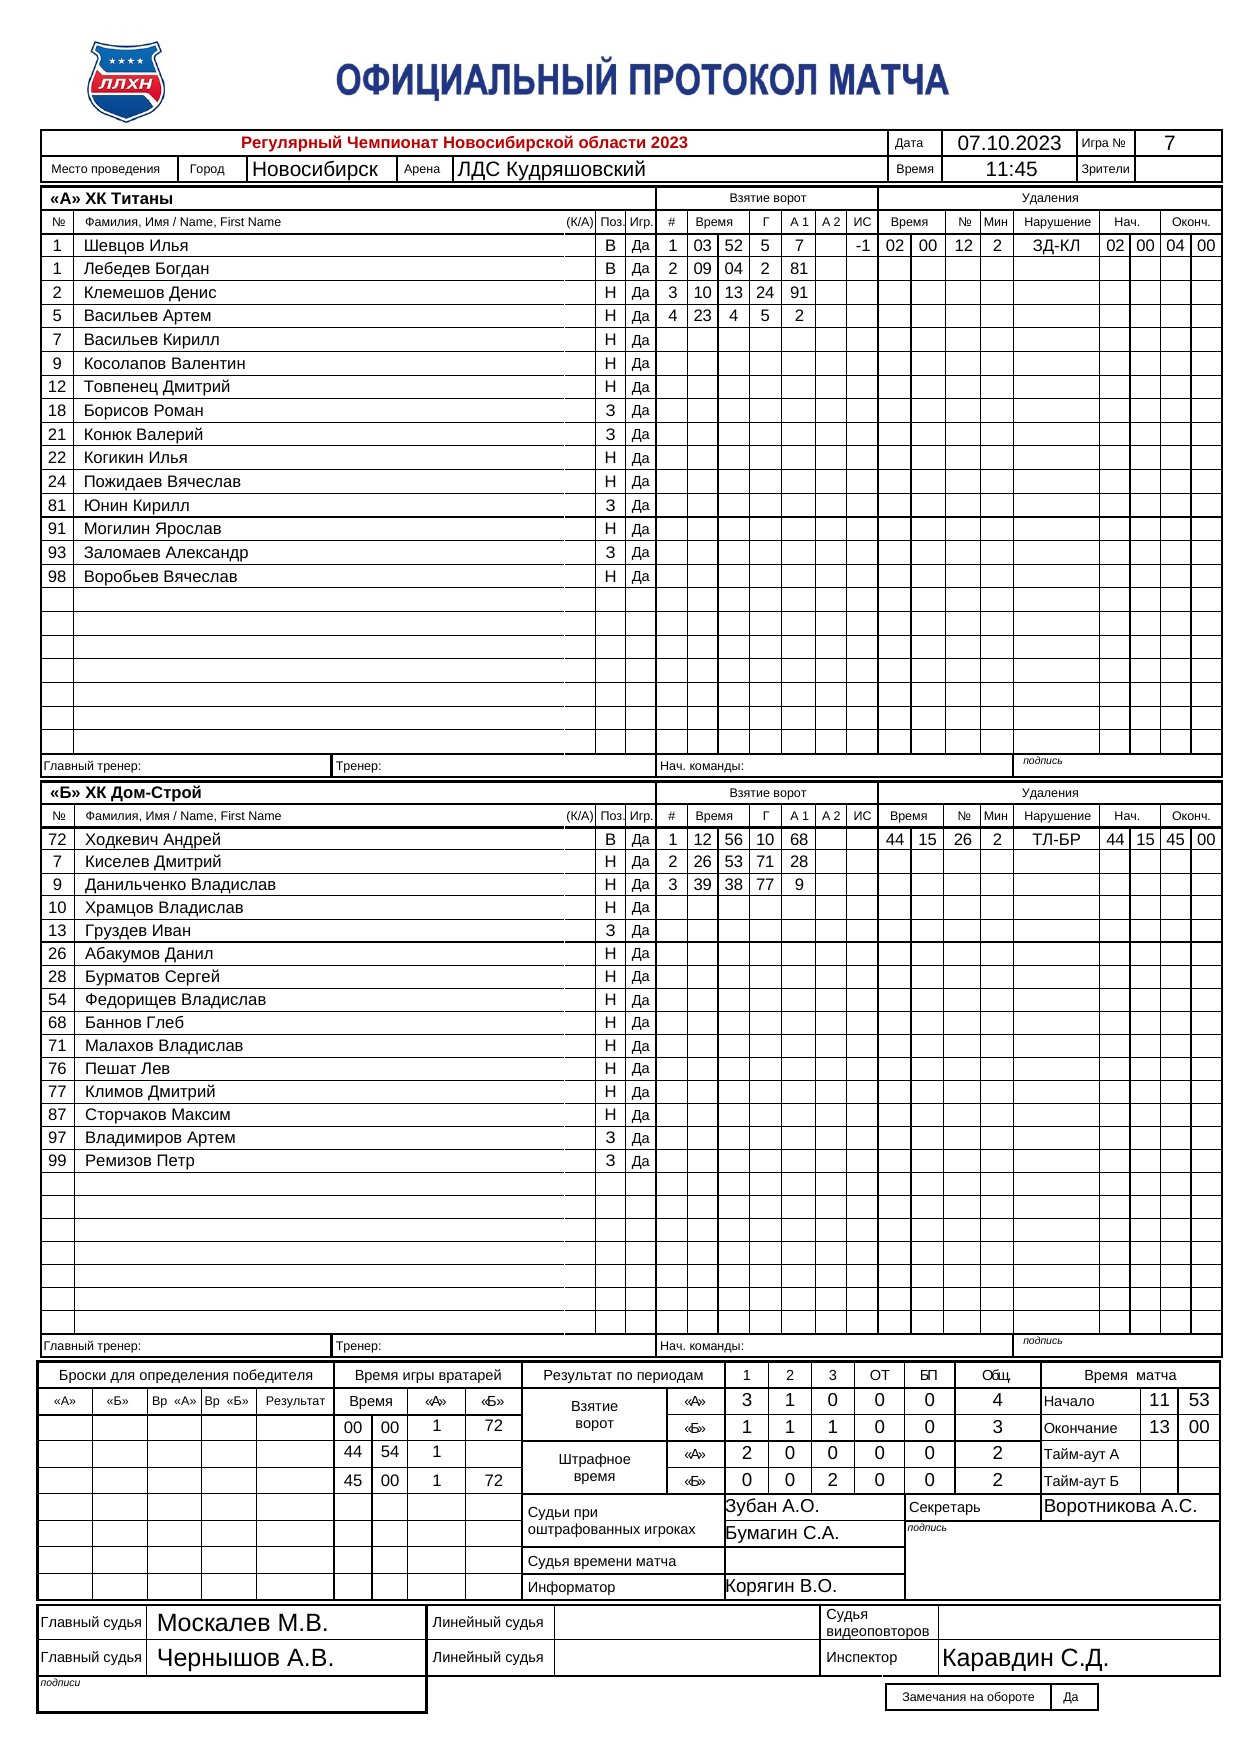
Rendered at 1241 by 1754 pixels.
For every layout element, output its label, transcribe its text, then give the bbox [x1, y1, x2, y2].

table_cell Да [626, 470, 655, 493]
table_cell [912, 896, 943, 918]
table_cell [1161, 1196, 1190, 1218]
table_cell [912, 707, 945, 729]
table_cell 1 [408, 1441, 465, 1467]
table_cell [1131, 423, 1160, 445]
table_cell 38 [719, 874, 749, 895]
table_cell [879, 707, 910, 729]
table_cell [847, 565, 877, 587]
table_cell Г [750, 805, 781, 826]
table_cell [946, 376, 980, 398]
table_cell 10 [42, 896, 74, 918]
table_cell [42, 1196, 74, 1218]
table_cell [1014, 328, 1099, 351]
table_cell 12 [42, 376, 73, 398]
table_cell [1099, 1682, 1220, 1711]
table_cell 44 [1100, 829, 1129, 849]
table_cell 97 [42, 1127, 74, 1149]
table_cell Да [626, 989, 655, 1011]
table_cell [750, 494, 781, 516]
table_cell [816, 494, 846, 516]
table_cell Нач. команды: [657, 1335, 1012, 1356]
table_cell [879, 1219, 910, 1241]
table_cell [1136, 157, 1221, 181]
table_cell [879, 850, 910, 872]
table_cell [719, 1242, 749, 1264]
table_cell [981, 612, 1013, 634]
table_cell [75, 1219, 564, 1241]
table_cell [657, 989, 687, 1011]
table_cell [1192, 730, 1221, 753]
table_cell [782, 636, 815, 658]
table_cell [565, 446, 595, 469]
table_cell Могилин Ярослав [74, 518, 564, 540]
table_cell [688, 966, 717, 987]
table_cell Баннов Глеб [75, 1012, 564, 1033]
table_cell [946, 565, 980, 587]
table_cell 00 [373, 1468, 407, 1493]
table_cell 00 [1192, 235, 1221, 256]
table_cell [688, 518, 717, 540]
table_cell Груздев Иван [75, 920, 564, 941]
table_cell [148, 1416, 201, 1440]
table_cell [750, 659, 781, 682]
table_cell Время [688, 805, 749, 826]
table_cell [912, 1288, 943, 1310]
table_cell [565, 1012, 595, 1033]
table_cell [750, 707, 781, 729]
table_cell [1161, 1104, 1190, 1126]
table_cell [148, 1547, 201, 1573]
table_cell [39, 1547, 92, 1573]
table_cell [688, 376, 717, 398]
table_cell [1131, 281, 1160, 303]
table_cell 23 [688, 305, 717, 327]
table_cell [596, 1219, 625, 1241]
table_cell [1161, 1150, 1190, 1172]
table_cell [1100, 943, 1129, 964]
table_cell 1 [42, 235, 73, 256]
table_cell [719, 1035, 749, 1057]
table_cell [657, 1196, 687, 1218]
table_cell [912, 257, 945, 280]
table_cell Да [626, 1104, 655, 1126]
table_cell 7 [42, 850, 74, 872]
table_cell [1100, 636, 1129, 658]
table_cell 7 [42, 328, 73, 351]
table_cell [1131, 588, 1160, 611]
table_cell 71 [42, 1035, 74, 1057]
table_cell [879, 328, 910, 351]
table_cell [39, 1416, 92, 1440]
table_cell [912, 1035, 943, 1057]
table_cell Судьи при оштрафованных игроках [523, 1495, 724, 1546]
table_cell [719, 423, 749, 445]
table_cell [555, 1606, 819, 1639]
table_cell [879, 636, 910, 658]
table_cell [626, 612, 655, 634]
table_cell [1100, 989, 1129, 1011]
table_cell Мин [981, 805, 1013, 826]
table_cell 00 [1192, 829, 1221, 849]
table_cell ЛДС Кудряшовский [454, 157, 887, 181]
table_cell [816, 1058, 846, 1079]
table_cell 68 [42, 1012, 74, 1033]
table_cell [688, 1104, 717, 1126]
table_cell 1 [657, 235, 687, 256]
table_cell [1131, 1242, 1160, 1264]
table_cell [688, 612, 717, 634]
table_cell Нарушение [1014, 211, 1099, 233]
table_cell [816, 1035, 846, 1057]
table_cell Малахов Владислав [75, 1035, 564, 1057]
table_cell [912, 1012, 943, 1033]
table_cell З [596, 1150, 625, 1172]
table_cell [981, 470, 1013, 493]
table_cell [816, 1311, 846, 1333]
table_cell [42, 707, 73, 729]
table_cell Взятие ворот [523, 1389, 666, 1440]
table_cell Васильев Артем [74, 305, 564, 327]
table_cell [782, 943, 815, 964]
table_cell [847, 541, 877, 564]
table_cell Да [626, 446, 655, 469]
table_cell [912, 1311, 943, 1333]
table_cell [1192, 943, 1221, 964]
table_cell [565, 1311, 595, 1333]
table_cell [657, 1242, 687, 1264]
table_cell Н [596, 1104, 625, 1126]
table_cell 0 [855, 1468, 904, 1493]
table_cell [816, 920, 846, 941]
table_cell [688, 494, 717, 516]
table_cell [816, 281, 846, 303]
table_cell [847, 1058, 877, 1079]
table_cell [42, 730, 73, 753]
table_cell 00 [373, 1416, 407, 1440]
table_cell [1131, 896, 1160, 918]
table_cell Н [596, 874, 625, 895]
table_cell [847, 352, 877, 374]
table_cell [688, 423, 717, 445]
table_cell 24 [750, 281, 781, 303]
table_cell [74, 636, 564, 658]
table_cell [1100, 896, 1129, 918]
table_cell [879, 1311, 910, 1333]
table_cell [750, 470, 781, 493]
table_cell [750, 1196, 781, 1218]
table_cell подпись [1014, 1335, 1221, 1356]
table_cell Да [626, 328, 655, 351]
table_cell [1014, 423, 1099, 445]
table_cell 5 [750, 305, 781, 327]
table_cell [719, 1311, 749, 1333]
table_cell 0 [905, 1442, 954, 1467]
table_cell [912, 1219, 943, 1241]
table_cell [1100, 588, 1129, 611]
table_cell 13 [42, 920, 74, 941]
table_cell Каравдин С.Д. [939, 1640, 1219, 1675]
table_cell [1192, 305, 1221, 327]
table_cell 3 [726, 1389, 768, 1413]
table_cell [946, 518, 980, 540]
table_cell Н [596, 850, 625, 872]
table_cell [1192, 541, 1221, 564]
table_cell [1014, 446, 1099, 469]
table_cell [657, 518, 687, 540]
table_cell [1192, 707, 1221, 729]
table_cell [1100, 423, 1129, 445]
table_cell [257, 1547, 333, 1573]
table_cell [981, 1104, 1013, 1126]
table_cell [1192, 1288, 1221, 1310]
table_cell [816, 1012, 846, 1033]
table_cell [981, 1265, 1013, 1287]
table_cell [466, 1574, 521, 1599]
table_cell 5 [42, 305, 73, 327]
table_cell [1192, 1058, 1221, 1079]
table_cell Н [596, 305, 625, 327]
table_cell [981, 659, 1013, 682]
table_cell 0 [855, 1415, 904, 1440]
table_cell [1100, 305, 1129, 327]
table_cell [750, 1242, 781, 1264]
table_cell [1100, 1035, 1129, 1057]
table_cell [565, 565, 595, 587]
table_cell Чернышов А.В. [147, 1640, 425, 1675]
table_cell [847, 588, 877, 611]
table_cell [750, 730, 781, 753]
table_cell [688, 920, 717, 941]
table_cell [946, 352, 980, 374]
table_cell [1100, 874, 1129, 895]
table_cell [879, 1081, 910, 1103]
table_cell [981, 446, 1013, 469]
table_cell [719, 1058, 749, 1079]
table_cell [782, 1242, 815, 1264]
table_cell [981, 966, 1013, 987]
table_cell [912, 376, 945, 398]
table_cell [657, 376, 687, 398]
table_cell [1014, 1035, 1099, 1057]
table_cell [816, 470, 846, 493]
table_cell Главный судья [39, 1606, 146, 1639]
table_cell [782, 494, 815, 516]
table_cell Воротникова А.С. [1042, 1495, 1219, 1520]
table_cell Поз. [596, 805, 625, 826]
table_cell 72 [466, 1416, 521, 1440]
table_cell [816, 1127, 846, 1149]
table_cell 10 [750, 829, 781, 849]
table_cell [1014, 1311, 1099, 1333]
table_cell «Б» [93, 1389, 147, 1413]
table_cell 87 [42, 1104, 74, 1126]
table_cell [1131, 1265, 1160, 1287]
table_cell [596, 1173, 625, 1195]
table_cell [39, 1441, 92, 1467]
table_cell [944, 966, 980, 987]
table_cell Н [596, 989, 625, 1011]
table_cell [657, 659, 687, 682]
table_cell [74, 659, 564, 682]
table_cell Да [626, 829, 655, 849]
table_cell [1161, 683, 1190, 706]
table_cell [93, 1494, 147, 1520]
table_cell [657, 612, 687, 634]
table_cell [1161, 636, 1190, 658]
table_cell 4 [956, 1389, 1040, 1413]
table_cell [1014, 659, 1099, 682]
table_cell [93, 1468, 147, 1493]
table_cell [944, 1058, 980, 1079]
table_cell [782, 920, 815, 941]
table_cell [565, 966, 595, 987]
table_cell [626, 1242, 655, 1264]
table_cell Время [688, 211, 749, 233]
table_cell 52 [719, 235, 749, 256]
table_cell [1192, 612, 1221, 634]
table_cell [1100, 1150, 1129, 1172]
table_cell [944, 1035, 980, 1057]
table_cell [944, 1265, 980, 1287]
table_cell 72 [42, 829, 74, 849]
table_cell [565, 518, 595, 540]
table_cell [408, 1494, 465, 1520]
table_cell [657, 399, 687, 422]
table_cell [1100, 518, 1129, 540]
table_header Дата [889, 131, 941, 155]
table_cell Да [626, 966, 655, 987]
table_cell 39 [688, 874, 717, 895]
table_cell [816, 683, 846, 706]
table_cell [657, 588, 687, 611]
table_cell [782, 565, 815, 587]
table_cell [1014, 541, 1099, 564]
table_cell [1014, 989, 1099, 1011]
table_cell 71 [750, 850, 781, 872]
table_cell [1131, 1311, 1160, 1333]
table_cell [782, 966, 815, 987]
table_cell [688, 1219, 717, 1241]
table_cell [657, 920, 687, 941]
table_cell [816, 1288, 846, 1310]
table_cell [657, 446, 687, 469]
table_header Удаления [879, 783, 1221, 803]
table_cell [1192, 896, 1221, 918]
table_cell Да [626, 1127, 655, 1149]
table_cell [816, 1219, 846, 1241]
table_cell [1161, 1012, 1190, 1033]
table_cell [1192, 399, 1221, 422]
table_cell [879, 1196, 910, 1218]
table_cell «А» [39, 1389, 92, 1413]
table_cell [847, 1127, 877, 1149]
table_cell Главный судья [39, 1640, 146, 1675]
table_cell [847, 966, 877, 987]
table_cell [626, 659, 655, 682]
table_cell [879, 399, 910, 422]
table_cell [1100, 1173, 1129, 1195]
table_cell [879, 257, 910, 280]
table_header 1 [726, 1363, 768, 1387]
table_cell (К/А) [565, 211, 595, 233]
table_cell [1100, 376, 1129, 398]
table_cell [946, 399, 980, 422]
table_cell З [596, 920, 625, 941]
table_cell [657, 1265, 687, 1287]
table_cell Время [879, 805, 943, 826]
table_cell [1192, 1012, 1221, 1033]
table_cell [719, 1081, 749, 1103]
table_cell [1161, 1058, 1190, 1079]
table_cell [782, 1081, 815, 1103]
table_cell 28 [782, 850, 815, 872]
table_cell 26 [688, 850, 717, 872]
table_cell [1014, 376, 1099, 398]
table_cell [912, 659, 945, 682]
table_cell [596, 1288, 625, 1310]
table_cell [1131, 612, 1160, 634]
table_cell [565, 235, 595, 256]
table_cell [1192, 1242, 1221, 1264]
table_cell Тренер: [333, 755, 655, 776]
table_cell [1192, 1196, 1221, 1218]
table_cell [1014, 565, 1099, 587]
table_cell [1014, 943, 1099, 964]
table_cell [1131, 989, 1160, 1011]
table_cell З [596, 1127, 625, 1149]
table_cell [912, 518, 945, 540]
table_cell 02 [879, 235, 910, 256]
table_cell [42, 1173, 74, 1195]
table_cell Новосибирск [248, 157, 396, 181]
table_cell [688, 683, 717, 706]
table_cell Да [626, 896, 655, 918]
table_cell [847, 1265, 877, 1287]
table_cell [1014, 1219, 1099, 1241]
table_cell [719, 920, 749, 941]
table_cell [1131, 470, 1160, 493]
table_cell [74, 683, 564, 706]
table_cell [912, 352, 945, 374]
table_header 3 [812, 1363, 854, 1387]
table_cell Косолапов Валентин [74, 352, 564, 374]
table_cell [1161, 850, 1190, 872]
table_cell [1131, 1196, 1160, 1218]
table_cell [148, 1494, 201, 1520]
table_cell [1100, 1288, 1129, 1310]
table_cell [688, 1058, 717, 1079]
table_cell 9 [42, 352, 73, 374]
table_cell 2 [657, 850, 687, 872]
table_cell [657, 1012, 687, 1033]
table_cell [565, 730, 595, 753]
table_cell [39, 1494, 92, 1520]
table_cell Да [626, 399, 655, 422]
table_cell [847, 920, 877, 941]
table_cell Арена [398, 157, 452, 181]
table_cell [981, 565, 1013, 587]
table_cell # [657, 805, 687, 826]
table_cell [39, 1468, 92, 1493]
table_cell 04 [1161, 235, 1190, 256]
table_cell 1 [769, 1389, 811, 1413]
table_cell 1 [769, 1415, 811, 1440]
table_cell [847, 612, 877, 634]
table_cell [42, 1288, 74, 1310]
table_cell [565, 588, 595, 611]
table_cell # [657, 211, 687, 233]
table_cell [782, 1012, 815, 1033]
table_cell [626, 1311, 655, 1333]
table_cell Нач. команды: [657, 755, 1012, 776]
table_cell Судья времени матча [523, 1548, 724, 1573]
table_cell [782, 423, 815, 445]
table_cell [626, 707, 655, 729]
table_cell [944, 896, 980, 918]
table_cell [466, 1494, 521, 1520]
table_header Время игры вратарей [335, 1363, 521, 1387]
table_cell З [596, 399, 625, 422]
table_cell [1014, 1173, 1099, 1195]
table_cell [981, 257, 1013, 280]
table_cell Н [596, 328, 625, 351]
table_cell [1131, 1173, 1160, 1195]
table_cell [596, 1265, 625, 1287]
table_cell [565, 376, 595, 398]
table_cell [688, 1311, 717, 1333]
table_cell [1192, 1081, 1221, 1103]
table_cell [1179, 1441, 1219, 1467]
table_cell [816, 874, 846, 895]
table_cell [1161, 1288, 1190, 1310]
table_cell [981, 588, 1013, 611]
table_cell [912, 1242, 943, 1264]
table_cell 77 [42, 1081, 74, 1103]
table_cell [946, 446, 980, 469]
table_cell [428, 1677, 882, 1711]
table_cell [1100, 1127, 1129, 1149]
table_cell [981, 1219, 1013, 1241]
table_cell Бумагин С.А. [726, 1521, 904, 1546]
table_cell [1014, 1288, 1099, 1310]
table_cell [257, 1494, 333, 1520]
table_cell [1014, 707, 1099, 729]
table_cell 7 [782, 235, 815, 256]
table_cell [688, 943, 717, 964]
table_cell [750, 1150, 781, 1172]
table_cell [1100, 730, 1129, 753]
table_cell Инспектор [821, 1640, 938, 1675]
table_cell [1131, 920, 1160, 941]
table_cell [466, 1547, 521, 1573]
table_cell З [596, 541, 625, 564]
table_cell [981, 399, 1013, 422]
table_cell [688, 1196, 717, 1218]
table_cell Время [879, 211, 945, 233]
table_cell [750, 446, 781, 469]
table_cell [1014, 966, 1099, 987]
table_cell «А» [668, 1389, 724, 1413]
table_cell [847, 470, 877, 493]
table_cell [1131, 352, 1160, 374]
table_cell [688, 730, 717, 753]
table_cell [816, 636, 846, 658]
table_cell [626, 588, 655, 611]
table_cell 81 [782, 257, 815, 280]
table_cell [1192, 328, 1221, 351]
table_cell [657, 565, 687, 587]
table_cell Шевцов Илья [74, 235, 564, 256]
table_cell [847, 399, 877, 422]
table_cell [1100, 446, 1129, 469]
table_cell [1161, 659, 1190, 682]
table_cell [1161, 1311, 1190, 1333]
table_cell 11 [1141, 1389, 1177, 1413]
table_cell [750, 1311, 781, 1333]
table_cell [1131, 305, 1160, 327]
table_cell [93, 1547, 147, 1573]
table_cell [93, 1521, 147, 1546]
table_cell [944, 1196, 980, 1218]
table_cell [148, 1574, 201, 1599]
table_cell Вр «А» [148, 1389, 201, 1413]
table_cell [981, 1127, 1013, 1149]
table_cell 00 [912, 235, 945, 256]
table_cell Оконч. [1161, 211, 1221, 233]
table_cell 10 [688, 281, 717, 303]
table_cell 2 [726, 1442, 768, 1467]
table_cell [782, 588, 815, 611]
table_cell [944, 850, 980, 872]
table_cell [202, 1521, 256, 1546]
table_cell «Б» [668, 1468, 724, 1493]
table_cell Да [626, 376, 655, 398]
table_cell 3 [956, 1415, 1040, 1440]
table_cell [750, 966, 781, 987]
table_cell Секретарь [906, 1495, 1040, 1520]
table_cell 0 [769, 1468, 811, 1493]
table_cell [688, 565, 717, 587]
table_cell В [596, 257, 625, 280]
table_cell [719, 588, 749, 611]
table_cell [847, 707, 877, 729]
table_cell [1161, 399, 1190, 422]
table_cell Да [626, 305, 655, 327]
table_cell [719, 1150, 749, 1172]
table_cell [1131, 1012, 1160, 1033]
table_cell [75, 1173, 564, 1195]
table_cell [719, 896, 749, 918]
table_cell [981, 943, 1013, 964]
table_cell [565, 829, 595, 849]
table_header Броски для определения победителя [39, 1363, 333, 1387]
table_cell [657, 1127, 687, 1149]
table_cell [719, 352, 749, 374]
table_header Замечания на обороте [887, 1685, 1050, 1709]
table_cell № [944, 805, 980, 826]
table_cell [42, 588, 73, 611]
table_cell [1192, 257, 1221, 280]
table_cell [912, 399, 945, 422]
table_cell [596, 588, 625, 611]
table_cell [912, 1196, 943, 1218]
table_cell Конюк Валерий [74, 423, 564, 445]
table_cell [688, 1012, 717, 1033]
table_cell [816, 518, 846, 540]
table_cell [782, 399, 815, 422]
table_cell [782, 376, 815, 398]
table_cell А 2 [816, 211, 846, 233]
table_cell [1131, 399, 1160, 422]
table_cell [944, 1012, 980, 1033]
table_cell [912, 1265, 943, 1287]
table_cell [148, 1468, 201, 1493]
table_cell [750, 1104, 781, 1126]
table_cell [946, 612, 980, 634]
table_cell [847, 494, 877, 516]
table_cell [1141, 1441, 1177, 1467]
table_cell [782, 1288, 815, 1310]
table_cell ТЛ-БР [1014, 829, 1099, 849]
table_cell [1161, 1081, 1190, 1103]
table_cell [1014, 874, 1099, 895]
table_cell Абакумов Данил [75, 943, 564, 964]
table_cell [1192, 565, 1221, 587]
table_header БП [905, 1363, 954, 1387]
table_cell [1100, 1104, 1129, 1126]
table_cell № [42, 211, 73, 233]
table_cell [847, 1311, 877, 1333]
table_cell [565, 328, 595, 351]
table_cell № [946, 211, 980, 233]
table_cell [1161, 896, 1190, 918]
table_cell «А» [408, 1389, 465, 1413]
table_cell [719, 636, 749, 658]
table_cell [1192, 920, 1221, 941]
table_cell [1161, 328, 1190, 351]
table_cell 53 [1179, 1389, 1219, 1413]
table_cell [847, 281, 877, 303]
table_cell [816, 1242, 846, 1264]
table_cell [1192, 636, 1221, 658]
table_cell [879, 376, 910, 398]
table_cell [750, 541, 781, 564]
table_cell 2 [812, 1468, 854, 1493]
table_cell [335, 1494, 371, 1520]
table_cell [42, 612, 73, 634]
table_cell [657, 943, 687, 964]
table_cell [565, 494, 595, 516]
table_cell [981, 850, 1013, 872]
table_cell [847, 943, 877, 964]
table_cell [1131, 850, 1160, 872]
table_cell № [42, 805, 74, 826]
table_cell [657, 707, 687, 729]
table_cell [596, 707, 625, 729]
table_cell [750, 1219, 781, 1241]
table_cell Н [596, 446, 625, 469]
table_cell Линейный судья [428, 1640, 554, 1675]
table_cell [1192, 588, 1221, 611]
table_cell [1100, 966, 1129, 987]
table_cell [1161, 423, 1190, 445]
table_cell [981, 896, 1013, 918]
table_cell [1161, 281, 1190, 303]
table_cell [944, 1081, 980, 1103]
table_cell [1014, 683, 1099, 706]
table_cell [408, 1521, 465, 1546]
table_cell [42, 1219, 74, 1241]
table_cell [1192, 1035, 1221, 1057]
table_cell [782, 518, 815, 540]
table_cell Клемешов Денис [74, 281, 564, 303]
table_cell Тайм-аут Б [1042, 1468, 1140, 1493]
table_cell Да [626, 1081, 655, 1103]
table_cell [847, 1081, 877, 1103]
table_cell [688, 470, 717, 493]
table_cell [879, 1242, 910, 1264]
table_cell Игр. [626, 211, 655, 233]
table_cell [257, 1416, 333, 1440]
table_cell 0 [855, 1389, 904, 1413]
table_cell [466, 1521, 521, 1546]
table_cell 24 [42, 470, 73, 493]
table_cell Окончание [1042, 1415, 1140, 1440]
table_cell Н [596, 281, 625, 303]
table_cell [596, 659, 625, 682]
table_cell [719, 541, 749, 564]
table_cell [981, 1058, 1013, 1079]
table_cell [1192, 683, 1221, 706]
table_cell 2 [956, 1468, 1040, 1493]
table_cell [1014, 896, 1099, 918]
table_cell Н [596, 896, 625, 918]
table_cell [847, 659, 877, 682]
table_cell 1 [812, 1415, 854, 1440]
table_cell [626, 636, 655, 658]
table_cell [1014, 1081, 1099, 1103]
table_cell [816, 896, 846, 918]
table_cell [782, 1311, 815, 1333]
table_cell «А» [668, 1442, 724, 1467]
table_cell [719, 989, 749, 1011]
table_cell [719, 1196, 749, 1218]
table_cell Да [626, 281, 655, 303]
table_cell [1161, 518, 1190, 540]
table_cell Владимиров Артем [75, 1127, 564, 1149]
table_cell [1131, 659, 1160, 682]
table_cell [816, 541, 846, 564]
table_cell [74, 730, 564, 753]
table_cell [879, 1012, 910, 1033]
table_cell [1014, 257, 1099, 280]
table_cell Юнин Кирилл [74, 494, 564, 516]
table_cell Мин [981, 211, 1013, 233]
table_cell [1014, 1265, 1099, 1287]
table_cell [596, 1196, 625, 1218]
table_cell [816, 612, 846, 634]
table_cell [565, 423, 595, 445]
table_cell В [596, 829, 625, 849]
table_cell [1100, 257, 1129, 280]
table_cell [1014, 588, 1099, 611]
table_cell [816, 565, 846, 587]
table_cell [981, 1288, 1013, 1310]
table_cell [847, 1242, 877, 1264]
table_cell [719, 1173, 749, 1195]
table_cell [626, 1265, 655, 1287]
table_cell [782, 1104, 815, 1126]
table_cell [879, 730, 910, 753]
table_cell [912, 305, 945, 327]
table_cell [912, 730, 945, 753]
table_cell [981, 1150, 1013, 1172]
table_cell Борисов Роман [74, 399, 564, 422]
table_cell [688, 659, 717, 682]
table_cell [657, 683, 687, 706]
table_cell [847, 1035, 877, 1057]
table_cell [1161, 446, 1190, 469]
table_cell [782, 446, 815, 469]
table_cell [847, 730, 877, 753]
table_cell [408, 1547, 465, 1573]
table_cell [1131, 446, 1160, 469]
table_cell [565, 850, 595, 872]
table_cell [879, 470, 910, 493]
table_cell [1131, 376, 1160, 398]
table_cell [75, 1242, 564, 1264]
table_cell [565, 470, 595, 493]
table_cell [816, 376, 846, 398]
table_cell 09 [688, 257, 717, 280]
table_cell 0 [812, 1389, 854, 1413]
table_cell 1 [726, 1415, 768, 1440]
table_cell [816, 352, 846, 374]
table_cell [912, 1150, 943, 1172]
table_cell [565, 874, 595, 895]
table_header Взятие ворот [657, 188, 877, 209]
table_cell [847, 1288, 877, 1310]
table_cell [657, 1173, 687, 1195]
table_cell подпись [906, 1522, 1219, 1599]
table_cell [981, 376, 1013, 398]
table_cell 45 [1161, 829, 1190, 849]
table_cell [1161, 1035, 1190, 1057]
table_cell 2 [981, 829, 1013, 849]
table_cell [879, 896, 910, 918]
table_cell [1141, 1468, 1177, 1493]
table_cell [1131, 257, 1160, 280]
table_cell [946, 470, 980, 493]
table_cell [688, 399, 717, 422]
table_cell [1100, 1196, 1129, 1218]
table_cell Храмцов Владислав [75, 896, 564, 918]
table_cell [912, 612, 945, 634]
table_cell А 1 [782, 211, 815, 233]
table_cell [944, 920, 980, 941]
table_cell [565, 352, 595, 374]
table_cell [1100, 470, 1129, 493]
table_cell Данильченко Владислав [75, 874, 564, 895]
table_cell [944, 1127, 980, 1149]
table_cell Да [626, 850, 655, 872]
table_cell [816, 305, 846, 327]
table_cell [946, 683, 980, 706]
table_cell [782, 730, 815, 753]
table_cell [912, 588, 945, 611]
table_cell (К/А) [565, 805, 595, 826]
table_cell [1161, 612, 1190, 634]
table_cell [1192, 1173, 1221, 1195]
table_cell [1100, 281, 1129, 303]
table_cell [1192, 989, 1221, 1011]
table_cell [657, 1081, 687, 1103]
table_cell [1014, 850, 1099, 872]
table_cell Климов Дмитрий [75, 1081, 564, 1103]
table_cell [782, 352, 815, 374]
table_cell [750, 1081, 781, 1103]
table_cell А 1 [782, 805, 815, 826]
table_cell Игр. [626, 805, 655, 826]
table_cell [565, 281, 595, 303]
table_cell [912, 328, 945, 351]
table_cell [782, 896, 815, 918]
table_cell 44 [335, 1441, 371, 1467]
table_cell [1100, 1242, 1129, 1264]
table_cell Заломаев Александр [74, 541, 564, 564]
table_cell [1192, 850, 1221, 872]
table_cell [657, 1035, 687, 1057]
table_cell [1161, 376, 1190, 398]
table_cell [93, 1574, 147, 1599]
table_cell 54 [373, 1441, 407, 1467]
table_cell [879, 446, 910, 469]
table_cell [1192, 518, 1221, 540]
table_cell [373, 1547, 407, 1573]
table_cell 11:45 [943, 157, 1076, 181]
table_cell [1100, 920, 1129, 941]
table_cell 00 [335, 1416, 371, 1440]
table_cell 0 [905, 1415, 954, 1440]
table_cell [1100, 612, 1129, 634]
table_cell [719, 612, 749, 634]
table_cell [1131, 541, 1160, 564]
table_cell [912, 565, 945, 587]
table_cell «Б » [466, 1389, 521, 1413]
table_cell [981, 518, 1013, 540]
table_cell [657, 352, 687, 374]
table_cell Лебедев Богдан [74, 257, 564, 280]
table_cell [912, 683, 945, 706]
table_cell Сторчаков Максим [75, 1104, 564, 1126]
table_cell [782, 1265, 815, 1287]
table_cell [42, 1265, 74, 1287]
table_cell [39, 1521, 92, 1546]
table_cell [719, 966, 749, 987]
table_cell [816, 1265, 846, 1287]
table_cell [1131, 494, 1160, 516]
table_cell [816, 850, 846, 872]
table_cell Да [626, 1035, 655, 1057]
table_header 7 [1136, 131, 1221, 155]
table_header Удаления [879, 188, 1221, 209]
table_cell [1161, 1173, 1190, 1195]
table_cell [1014, 281, 1099, 303]
table_cell Место проведения [42, 157, 177, 181]
table_cell [1161, 920, 1190, 941]
table_cell [1131, 707, 1160, 729]
table_cell 0 [905, 1389, 954, 1413]
table_cell Да [626, 352, 655, 374]
table_cell [1192, 446, 1221, 469]
table_header «А» ХК Титаны [42, 188, 655, 209]
table_cell [847, 1150, 877, 1172]
table_cell [879, 1173, 910, 1195]
table_cell [1100, 541, 1129, 564]
table_cell [782, 1196, 815, 1218]
table_cell Зубан А.О. [726, 1495, 904, 1520]
table_cell [816, 966, 846, 987]
table_cell [981, 989, 1013, 1011]
table_cell [879, 989, 910, 1011]
table_cell [1192, 874, 1221, 895]
table_cell [1014, 494, 1099, 516]
table_cell [981, 541, 1013, 564]
table_cell [912, 281, 945, 303]
table_cell [816, 829, 846, 849]
table_cell 91 [42, 518, 73, 540]
table_cell [719, 376, 749, 398]
table_cell [1014, 1058, 1099, 1079]
table_cell [816, 588, 846, 611]
table_cell [879, 588, 910, 611]
table_header Взятие ворот [657, 783, 877, 803]
table_cell 26 [42, 943, 74, 964]
table_cell [981, 636, 1013, 658]
table_cell 0 [855, 1442, 904, 1467]
table_cell [335, 1574, 371, 1599]
table_header 2 [769, 1363, 811, 1387]
table_cell [657, 1219, 687, 1241]
table_cell [719, 943, 749, 964]
table_cell [1131, 730, 1160, 753]
table_cell [657, 1150, 687, 1172]
table_cell Когикин Илья [74, 446, 564, 469]
table_cell [1131, 636, 1160, 658]
table_cell [688, 1081, 717, 1103]
table_cell [782, 541, 815, 564]
table_cell [657, 896, 687, 918]
table_cell [1192, 1127, 1221, 1149]
table_cell [946, 305, 980, 327]
table_cell [816, 1173, 846, 1195]
table_cell [202, 1494, 256, 1520]
table_cell 04 [719, 257, 749, 280]
table_cell [981, 920, 1013, 941]
table_cell Товпенец Дмитрий [74, 376, 564, 398]
table_cell 2 [657, 257, 687, 280]
table_cell [657, 494, 687, 516]
table_cell [782, 989, 815, 1011]
table_cell [1014, 920, 1099, 941]
table_cell 28 [42, 966, 74, 987]
table_cell [981, 1196, 1013, 1218]
table_cell [912, 636, 945, 658]
table_cell [626, 1196, 655, 1218]
table_cell [565, 1127, 595, 1149]
picture [5, 28, 1179, 129]
table_cell [879, 943, 910, 964]
table_cell [719, 1104, 749, 1126]
table_cell 2 [42, 281, 73, 303]
table_cell [782, 470, 815, 493]
table_cell [565, 541, 595, 564]
table_cell [657, 1288, 687, 1310]
table_cell [335, 1521, 371, 1546]
table_cell [1014, 636, 1099, 658]
table_cell [1014, 1104, 1099, 1126]
table_cell [1014, 1196, 1099, 1218]
table_cell [626, 1219, 655, 1241]
table_cell [75, 1196, 564, 1218]
table_cell [75, 1311, 564, 1333]
table_cell [373, 1521, 407, 1546]
table_cell Н [596, 943, 625, 964]
table_cell [946, 636, 980, 658]
table_cell [879, 518, 910, 540]
table_cell [688, 636, 717, 658]
table_cell [847, 257, 877, 280]
table_cell [981, 874, 1013, 895]
table_cell Н [596, 565, 625, 587]
table_cell [74, 707, 564, 729]
table_cell [944, 943, 980, 964]
table_cell [565, 1081, 595, 1103]
table_cell [879, 1127, 910, 1149]
table_cell [912, 920, 943, 941]
table_cell [1100, 683, 1129, 706]
table_cell [879, 352, 910, 374]
table_cell [946, 257, 980, 280]
table_cell [565, 1242, 595, 1264]
table_cell [750, 328, 781, 351]
table_cell [1131, 683, 1160, 706]
table_cell А 2 [816, 805, 846, 826]
table_cell [912, 966, 943, 987]
table_cell [847, 1196, 877, 1218]
table_cell 2 [981, 235, 1013, 256]
table_cell [688, 1265, 717, 1287]
table_cell [688, 1173, 717, 1195]
table_cell [946, 707, 980, 729]
table_cell Результат [257, 1389, 333, 1413]
table_cell [596, 683, 625, 706]
table_cell [39, 1574, 92, 1599]
table_cell [912, 1058, 943, 1079]
table_cell [202, 1416, 256, 1440]
table_cell Фамилия, Имя / Name, First Name [75, 805, 565, 826]
table_cell [981, 328, 1013, 351]
table_cell [688, 1035, 717, 1057]
table_cell 2 [782, 305, 815, 327]
table_cell 76 [42, 1058, 74, 1079]
table_cell [782, 1173, 815, 1195]
table_cell [912, 423, 945, 445]
table_cell Н [596, 518, 625, 540]
table_cell [688, 707, 717, 729]
table_cell [750, 565, 781, 587]
table_cell [847, 423, 877, 445]
table_cell [750, 989, 781, 1011]
table_cell ЗД-КЛ [1014, 235, 1099, 256]
table_cell [408, 1574, 465, 1599]
table_cell [782, 1058, 815, 1079]
table_cell [555, 1640, 819, 1675]
table_cell [1161, 257, 1190, 280]
table_cell 0 [812, 1442, 854, 1467]
table_cell [1131, 1058, 1160, 1079]
table_cell [148, 1521, 201, 1546]
table_cell [879, 1035, 910, 1057]
table_cell [1161, 874, 1190, 895]
table_cell [565, 1196, 595, 1218]
table_cell [816, 423, 846, 445]
table_cell Пожидаев Вячеслав [74, 470, 564, 493]
table_cell 99 [42, 1150, 74, 1172]
table_cell 93 [42, 541, 73, 564]
table_cell [1131, 1288, 1160, 1310]
table_cell [847, 683, 877, 706]
table_cell [74, 612, 564, 634]
table_cell [946, 588, 980, 611]
table_cell [1192, 470, 1221, 493]
table_cell [816, 446, 846, 469]
table_cell [981, 730, 1013, 753]
table_cell [1161, 305, 1190, 327]
table_cell [912, 541, 945, 564]
table_cell [719, 707, 749, 729]
table_cell Да [626, 1150, 655, 1172]
table_cell [816, 1081, 846, 1103]
table_cell [981, 1081, 1013, 1103]
table_cell Н [596, 1012, 625, 1033]
table_cell [816, 730, 846, 753]
table_header 07.10.2023 [943, 131, 1076, 155]
table_cell [847, 305, 877, 327]
table_cell [879, 683, 910, 706]
table_cell [42, 1242, 74, 1264]
table_header Да [1052, 1685, 1097, 1709]
table_cell Время [889, 157, 941, 181]
table_cell [816, 943, 846, 964]
table_cell [879, 1104, 910, 1126]
table_cell [1192, 352, 1221, 374]
table_cell Да [626, 257, 655, 280]
table_cell [596, 636, 625, 658]
table_cell Ходкевич Андрей [75, 829, 564, 849]
table_cell [1192, 966, 1221, 987]
table_cell Тренер: [333, 1335, 655, 1356]
table_cell 2 [750, 257, 781, 280]
table_cell [1161, 1265, 1190, 1287]
table_cell [1161, 1219, 1190, 1241]
table_cell 45 [335, 1468, 371, 1493]
table_cell [782, 612, 815, 634]
table_cell Поз. [596, 211, 625, 233]
table_cell [626, 730, 655, 753]
table_cell [981, 683, 1013, 706]
table_cell Да [626, 1012, 655, 1033]
table_cell [816, 1196, 846, 1218]
table_cell Н [596, 1058, 625, 1079]
table_cell [202, 1441, 256, 1467]
table_cell 02 [1100, 235, 1129, 256]
table_cell [42, 683, 73, 706]
table_cell [1192, 1150, 1221, 1172]
table_cell [879, 281, 910, 303]
table_cell [816, 659, 846, 682]
table_cell [1100, 328, 1129, 351]
table_cell [1014, 305, 1099, 327]
table_cell [816, 707, 846, 729]
table_cell [847, 874, 877, 895]
table_cell ИС [847, 805, 877, 826]
table_cell [1100, 1012, 1129, 1033]
table_cell [1131, 1081, 1160, 1103]
table_cell [782, 328, 815, 351]
table_cell Да [626, 235, 655, 256]
table_cell [1014, 612, 1099, 634]
table_cell [782, 1127, 815, 1149]
table_cell [565, 305, 595, 327]
table_cell В [596, 235, 625, 256]
table_cell [944, 1104, 980, 1126]
table_cell Нач. [1100, 211, 1160, 233]
table_cell [688, 1150, 717, 1172]
table_cell [847, 896, 877, 918]
table_cell [879, 659, 910, 682]
table_cell [565, 399, 595, 422]
table_cell «Б» [668, 1415, 724, 1440]
table_cell [946, 494, 980, 516]
table_cell [944, 989, 980, 1011]
table_cell [944, 1242, 980, 1264]
table_cell Киселев Дмитрий [75, 850, 564, 872]
table_cell [879, 305, 910, 327]
table_cell [1161, 352, 1190, 374]
table_cell [688, 588, 717, 611]
table_cell [1161, 470, 1190, 493]
table_cell [1161, 494, 1190, 516]
table_cell [782, 1219, 815, 1241]
table_header «Б» ХК Дом-Строй [42, 783, 655, 803]
table_cell 0 [726, 1468, 768, 1493]
table_cell [657, 328, 687, 351]
table_cell 13 [719, 281, 749, 303]
table_cell Главный тренер: [42, 755, 330, 776]
table_cell [912, 470, 945, 493]
table_cell Информатор [523, 1575, 724, 1599]
table_cell [565, 1288, 595, 1310]
table_cell [1014, 1150, 1099, 1172]
table_cell [879, 920, 910, 941]
table_cell Васильев Кирилл [74, 328, 564, 351]
table_cell [1131, 328, 1160, 351]
table_cell 0 [769, 1442, 811, 1467]
table_cell [1192, 1219, 1221, 1241]
table_cell Фамилия, Имя / Name, First Name [74, 211, 565, 233]
table_cell 4 [719, 305, 749, 327]
table_cell [750, 423, 781, 445]
table_cell [981, 1012, 1013, 1033]
table_cell [688, 896, 717, 918]
table_cell [565, 920, 595, 941]
table_cell [816, 328, 846, 351]
table_cell [626, 683, 655, 706]
table_cell [912, 1127, 943, 1149]
table_cell [1192, 376, 1221, 398]
table_cell [74, 588, 564, 611]
table_cell 13 [1141, 1415, 1177, 1440]
table_cell Судья видеоповторов [821, 1606, 938, 1639]
table_cell [1100, 399, 1129, 422]
table_cell [1100, 1058, 1129, 1079]
table_cell [565, 707, 595, 729]
table_cell [257, 1441, 333, 1467]
table_cell [750, 920, 781, 941]
table_cell [1161, 989, 1190, 1011]
table_cell [1192, 1104, 1221, 1126]
table_cell [565, 1104, 595, 1126]
table_cell [981, 494, 1013, 516]
table_cell [1131, 874, 1160, 895]
table_cell [883, 1677, 1220, 1681]
table_cell [688, 328, 717, 351]
table_cell [879, 612, 910, 634]
table_cell 22 [42, 446, 73, 469]
table_cell [1161, 565, 1190, 587]
table_cell [93, 1416, 147, 1440]
table_cell Тайм-аут А [1042, 1441, 1140, 1467]
table_cell [750, 943, 781, 964]
table_cell 1 [657, 829, 687, 849]
table_cell [847, 636, 877, 658]
table_header ОТ [855, 1363, 904, 1387]
table_cell [373, 1574, 407, 1599]
table_cell [688, 541, 717, 564]
table_cell [335, 1547, 371, 1573]
table_cell Корягин В.О. [726, 1575, 904, 1599]
table_cell [1131, 966, 1160, 987]
table_cell 9 [42, 874, 74, 895]
table_cell [1161, 943, 1190, 964]
table_cell 00 [1179, 1415, 1219, 1440]
table_cell [596, 612, 625, 634]
table_cell [816, 1150, 846, 1172]
table_cell [750, 1058, 781, 1079]
table_cell [657, 470, 687, 493]
table_cell Н [596, 352, 625, 374]
table_cell [565, 1265, 595, 1287]
table_cell Бурматов Сергей [75, 966, 564, 987]
table_cell [816, 235, 846, 256]
table_cell [626, 1173, 655, 1195]
table_cell [257, 1521, 333, 1546]
table_cell [257, 1468, 333, 1493]
table_cell [912, 850, 943, 872]
table_cell [1161, 730, 1190, 753]
table_cell [202, 1574, 256, 1599]
table_cell [981, 1242, 1013, 1264]
table_cell 26 [944, 829, 980, 849]
table_cell [688, 352, 717, 374]
table_cell 2 [956, 1442, 1040, 1467]
table_cell подписи [39, 1677, 425, 1711]
table_cell [847, 328, 877, 351]
table_cell [565, 1173, 595, 1195]
table_cell Да [626, 565, 655, 587]
table_cell Начало [1042, 1389, 1140, 1413]
table_cell [879, 494, 910, 516]
table_cell [726, 1548, 904, 1573]
table_cell Да [626, 541, 655, 564]
table_cell [912, 1081, 943, 1103]
table_header Общ. [956, 1363, 1040, 1387]
table_cell [1014, 1127, 1099, 1149]
table_cell [879, 1288, 910, 1310]
table_cell Нарушение [1014, 805, 1099, 826]
table_cell [657, 423, 687, 445]
table_cell [1014, 1012, 1099, 1033]
table_cell Н [596, 966, 625, 987]
table_cell [1014, 518, 1099, 540]
table_cell [719, 659, 749, 682]
table_cell Вр «Б» [202, 1389, 256, 1413]
table_cell [719, 1012, 749, 1033]
table_cell 98 [42, 565, 73, 587]
table_cell [782, 659, 815, 682]
table_cell -1 [847, 235, 877, 256]
table_cell [847, 989, 877, 1011]
table_cell 91 [782, 281, 815, 303]
table_cell [688, 446, 717, 469]
table_cell [879, 1265, 910, 1287]
table_cell 72 [466, 1468, 521, 1493]
table_cell 15 [912, 829, 943, 849]
table_cell [750, 1012, 781, 1033]
table_cell 4 [657, 305, 687, 327]
table_cell [944, 1219, 980, 1241]
table_cell [981, 423, 1013, 445]
table_cell Да [626, 423, 655, 445]
table_cell 15 [1131, 829, 1160, 849]
table_cell [1100, 1265, 1129, 1287]
table_cell [657, 730, 687, 753]
table_cell [1192, 423, 1221, 445]
table_cell [912, 494, 945, 516]
table_cell 56 [719, 829, 749, 849]
table_cell [202, 1468, 256, 1493]
table_cell [782, 707, 815, 729]
table_cell подпись [1014, 755, 1221, 776]
table_cell [565, 636, 595, 658]
table_cell 03 [688, 235, 717, 256]
table_cell [657, 1104, 687, 1126]
table_cell [719, 494, 749, 516]
table_cell 18 [42, 399, 73, 422]
table_cell [1131, 1219, 1160, 1241]
table_cell 12 [946, 235, 980, 256]
table_cell [565, 612, 595, 634]
table_cell [912, 943, 943, 964]
table_cell [688, 989, 717, 1011]
table_cell [1100, 1311, 1129, 1333]
table_cell [750, 612, 781, 634]
table_cell [782, 683, 815, 706]
table_cell [750, 1173, 781, 1195]
table_cell [719, 446, 749, 469]
table_cell [1192, 281, 1221, 303]
table_cell [750, 588, 781, 611]
table_cell Москалев М.В. [147, 1606, 425, 1639]
table_cell [1192, 1265, 1221, 1287]
table_cell [688, 1242, 717, 1264]
table_cell [1192, 659, 1221, 682]
table_cell [981, 281, 1013, 303]
table_cell Время [335, 1389, 407, 1413]
table_cell [847, 376, 877, 398]
table_cell [981, 352, 1013, 374]
table_cell [1131, 1150, 1160, 1172]
table_cell [719, 683, 749, 706]
table_cell [847, 1219, 877, 1241]
table_cell [42, 659, 73, 682]
table_cell [879, 541, 910, 564]
table_cell Оконч. [1161, 805, 1221, 826]
table_cell [750, 896, 781, 918]
table_cell [1100, 707, 1129, 729]
table_cell Да [626, 494, 655, 516]
table_cell [944, 874, 980, 895]
table_cell 21 [42, 423, 73, 445]
table_cell 1 [408, 1416, 465, 1440]
table_cell [946, 281, 980, 303]
table_cell [719, 1127, 749, 1149]
table_cell [946, 423, 980, 445]
table_cell [981, 707, 1013, 729]
table_cell [565, 659, 595, 682]
table_cell [750, 1035, 781, 1057]
table_cell [626, 1288, 655, 1310]
table_cell [1014, 730, 1099, 753]
table_cell [946, 730, 980, 753]
table_cell [816, 989, 846, 1011]
table_cell 5 [750, 235, 781, 256]
table_cell [946, 541, 980, 564]
table_cell [1100, 1081, 1129, 1103]
table_cell [816, 399, 846, 422]
table_cell [946, 659, 980, 682]
table_cell [981, 1173, 1013, 1195]
table_cell [719, 328, 749, 351]
table_cell Н [596, 376, 625, 398]
table_cell [939, 1606, 1219, 1639]
table_cell [981, 305, 1013, 327]
table_cell [1100, 565, 1129, 587]
table_cell [782, 1035, 815, 1057]
table_cell [847, 446, 877, 469]
table_cell [657, 966, 687, 987]
table_cell [1131, 943, 1160, 964]
table_cell [981, 1311, 1013, 1333]
table_cell 0 [905, 1468, 954, 1493]
table_header Время матча [1042, 1363, 1219, 1387]
table_cell [75, 1288, 564, 1310]
table_cell Федорищев Владислав [75, 989, 564, 1011]
table_cell Да [626, 943, 655, 964]
table_cell [981, 1035, 1013, 1057]
table_cell [1179, 1468, 1219, 1493]
table_cell [946, 328, 980, 351]
table_cell [912, 874, 943, 895]
table_cell [719, 1219, 749, 1241]
table_cell Г [750, 211, 781, 233]
table_cell [75, 1265, 564, 1287]
table_cell [750, 518, 781, 540]
table_cell [944, 1311, 980, 1333]
table_cell [719, 565, 749, 587]
table_cell [1161, 588, 1190, 611]
table_cell 81 [42, 494, 73, 516]
table_cell [148, 1441, 201, 1467]
table_cell [657, 636, 687, 658]
table_cell [847, 829, 877, 849]
table_cell [879, 565, 910, 587]
table_cell [847, 1012, 877, 1033]
table_cell [596, 730, 625, 753]
table_cell 9 [782, 874, 815, 895]
table_cell Зрители [1078, 157, 1134, 181]
table_cell [257, 1574, 333, 1599]
table_cell [1161, 707, 1190, 729]
table_cell [1100, 1219, 1129, 1241]
table_cell [1014, 1242, 1099, 1264]
table_cell Воробьев Вячеслав [74, 565, 564, 587]
table_cell Ремизов Петр [75, 1150, 564, 1172]
table_cell [816, 257, 846, 280]
table_cell [657, 1058, 687, 1079]
table_cell [1100, 352, 1129, 374]
table_cell [879, 1150, 910, 1172]
table_cell [879, 423, 910, 445]
table_cell 68 [782, 829, 815, 849]
table_cell [1131, 1104, 1160, 1126]
table_header Игра № [1078, 131, 1134, 155]
table_cell [1131, 565, 1160, 587]
table_cell [750, 1265, 781, 1287]
table_cell [912, 1104, 943, 1126]
table_cell [565, 1035, 595, 1057]
table_cell [93, 1441, 147, 1467]
table_cell [750, 376, 781, 398]
table_cell [912, 1173, 943, 1195]
table_cell [688, 1288, 717, 1310]
table_cell [847, 518, 877, 540]
table_cell [1192, 494, 1221, 516]
table_cell [565, 1150, 595, 1172]
table_cell 77 [750, 874, 781, 895]
table_cell [750, 399, 781, 422]
table_cell [1161, 1242, 1190, 1264]
table_cell Штрафное время [523, 1442, 666, 1493]
table_cell [596, 1242, 625, 1264]
table_cell [42, 636, 73, 658]
table_cell 3 [657, 874, 687, 895]
table_cell [750, 1127, 781, 1149]
table_cell Н [596, 470, 625, 493]
table_cell [1131, 1035, 1160, 1057]
table_cell [373, 1494, 407, 1520]
table_cell [879, 1058, 910, 1079]
table_cell [847, 1173, 877, 1195]
table_cell [1014, 470, 1099, 493]
table_cell [782, 1150, 815, 1172]
table_cell Н [596, 1035, 625, 1057]
table_cell ИС [847, 211, 877, 233]
table_cell [1192, 1311, 1221, 1333]
table_cell [879, 874, 910, 895]
table_cell [1131, 1127, 1160, 1149]
table_cell Н [596, 1081, 625, 1103]
table_cell Главный тренер: [42, 1335, 330, 1356]
table_cell Да [626, 874, 655, 895]
table_cell [1161, 541, 1190, 564]
table_cell Да [626, 518, 655, 540]
table_cell [719, 518, 749, 540]
table_cell [466, 1441, 521, 1467]
table_cell [750, 1288, 781, 1310]
table_cell [202, 1547, 256, 1573]
table_cell [944, 1150, 980, 1172]
table_cell [565, 683, 595, 706]
table_cell Пешат Лев [75, 1058, 564, 1079]
table_cell [879, 966, 910, 987]
table_cell [719, 730, 749, 753]
table_cell [657, 1311, 687, 1333]
table_header Регулярный Чемпионат Новосибирской области 2023 [42, 131, 887, 155]
table_cell [750, 352, 781, 374]
table_cell [719, 1288, 749, 1310]
table_cell 1 [42, 257, 73, 280]
table_cell 44 [879, 829, 910, 849]
table_cell [847, 850, 877, 872]
table_cell [1131, 518, 1160, 540]
table_cell 00 [1131, 235, 1160, 256]
table_cell [1100, 659, 1129, 682]
table_cell [750, 636, 781, 658]
table_cell [719, 399, 749, 422]
table_cell [1100, 494, 1129, 516]
table_cell [565, 1219, 595, 1241]
table_cell [719, 470, 749, 493]
table_cell [42, 1311, 74, 1333]
table_cell [565, 896, 595, 918]
table_cell [1014, 352, 1099, 374]
table_cell [565, 1058, 595, 1079]
table_cell 12 [688, 829, 717, 849]
table_cell З [596, 494, 625, 516]
table_cell [596, 1311, 625, 1333]
table_cell [565, 989, 595, 1011]
table_cell [565, 943, 595, 964]
table_cell [944, 1288, 980, 1310]
table_cell [565, 257, 595, 280]
table_cell Да [626, 1058, 655, 1079]
table_cell [657, 541, 687, 564]
table_cell 1 [408, 1468, 465, 1493]
table_cell [912, 446, 945, 469]
table_cell Линейный судья [428, 1606, 554, 1639]
table_cell [719, 1265, 749, 1287]
table_cell Город [179, 157, 246, 181]
table_cell [750, 683, 781, 706]
table_cell [1161, 966, 1190, 987]
table_cell [688, 1127, 717, 1149]
table_cell [1100, 850, 1129, 872]
table_cell Да [626, 920, 655, 941]
table_cell 53 [719, 850, 749, 872]
table_cell [944, 1173, 980, 1195]
table_cell 54 [42, 989, 74, 1011]
table_cell [1161, 1127, 1190, 1149]
table_header Результат по периодам [523, 1363, 724, 1387]
table_cell Нач. [1100, 805, 1160, 826]
table_cell [1014, 399, 1099, 422]
table_cell 3 [657, 281, 687, 303]
table_cell З [596, 423, 625, 445]
table_cell [912, 989, 943, 1011]
table_cell [847, 1104, 877, 1126]
table_cell [816, 1104, 846, 1126]
